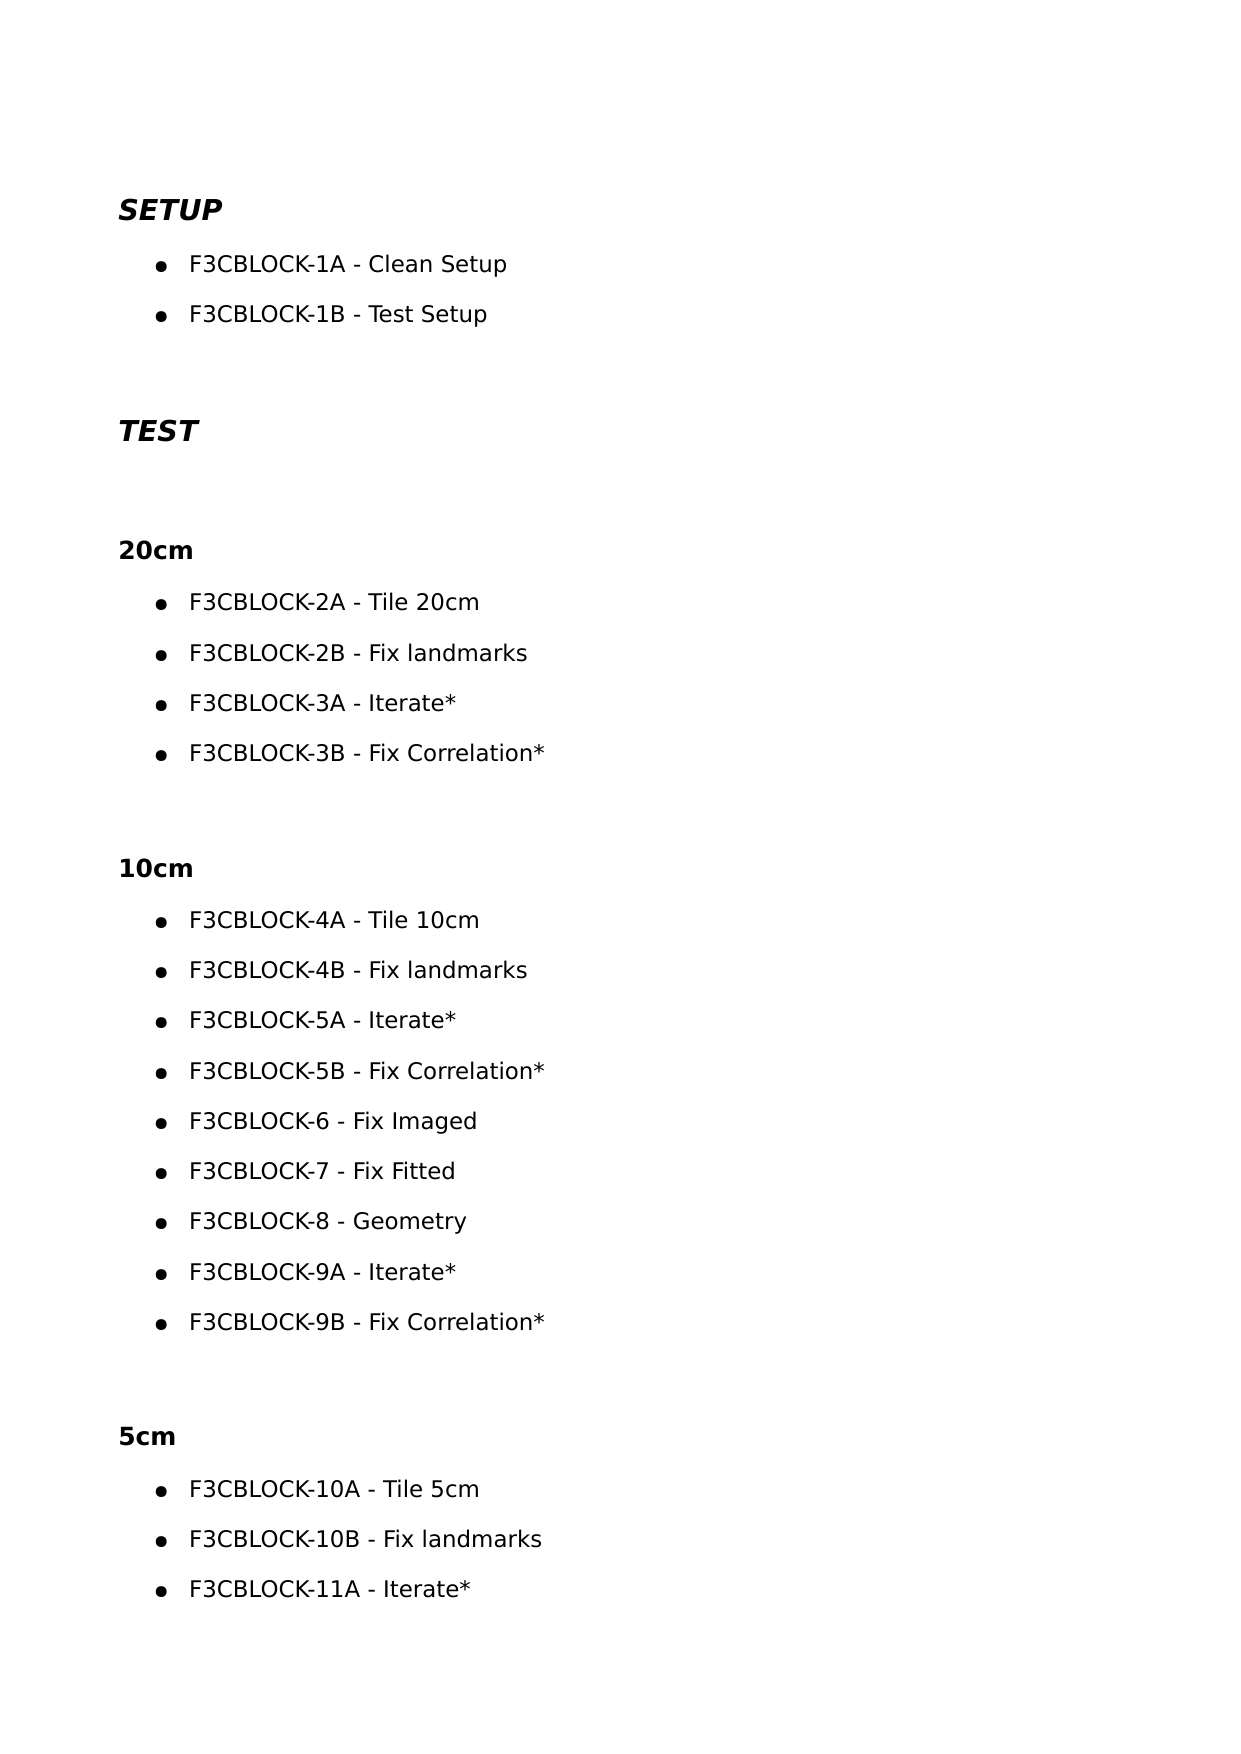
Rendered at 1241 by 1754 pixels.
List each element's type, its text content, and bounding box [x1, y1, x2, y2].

list F3CBLOCK-2B - Fix landmarks [153, 640, 1122, 666]
list F3CBLOCK-5A - Iterate* [153, 1008, 1122, 1034]
list F3CBLOCK-3B - Fix Correlation* [153, 740, 1122, 767]
list F3CBLOCK-11A - Iterate* [153, 1576, 1122, 1603]
subtitle 20cm [118, 536, 1122, 565]
list F3CBLOCK-8 - Geometry [153, 1208, 1122, 1235]
list F3CBLOCK-4A - Tile 10cm [153, 907, 1122, 934]
list F3CBLOCK-4B - Fix landmarks [153, 957, 1122, 984]
list F3CBLOCK-3A - Iterate* [153, 690, 1122, 717]
subtitle 10cm [118, 854, 1122, 883]
list F3CBLOCK-5B - Fix Correlation* [153, 1058, 1122, 1084]
list F3CBLOCK-6 - Fix Imaged [153, 1108, 1122, 1135]
list F3CBLOCK-9B - Fix Correlation* [153, 1309, 1122, 1336]
subtitle 5cm [118, 1422, 1122, 1452]
list F3CBLOCK-10A - Tile 5cm [153, 1476, 1122, 1503]
list F3CBLOCK-1B - Test Setup [153, 301, 1122, 328]
list F3CBLOCK-7 - Fix Fitted [153, 1158, 1122, 1185]
subtitle SETUP [118, 193, 1122, 227]
list F3CBLOCK-9A - Iterate* [153, 1259, 1122, 1285]
list F3CBLOCK-1A - Clean Setup [153, 251, 1122, 278]
subtitle TEST [118, 415, 1122, 448]
list F3CBLOCK-10B - Fix landmarks [153, 1526, 1122, 1553]
list F3CBLOCK-2A - Tile 20cm [153, 589, 1122, 616]
